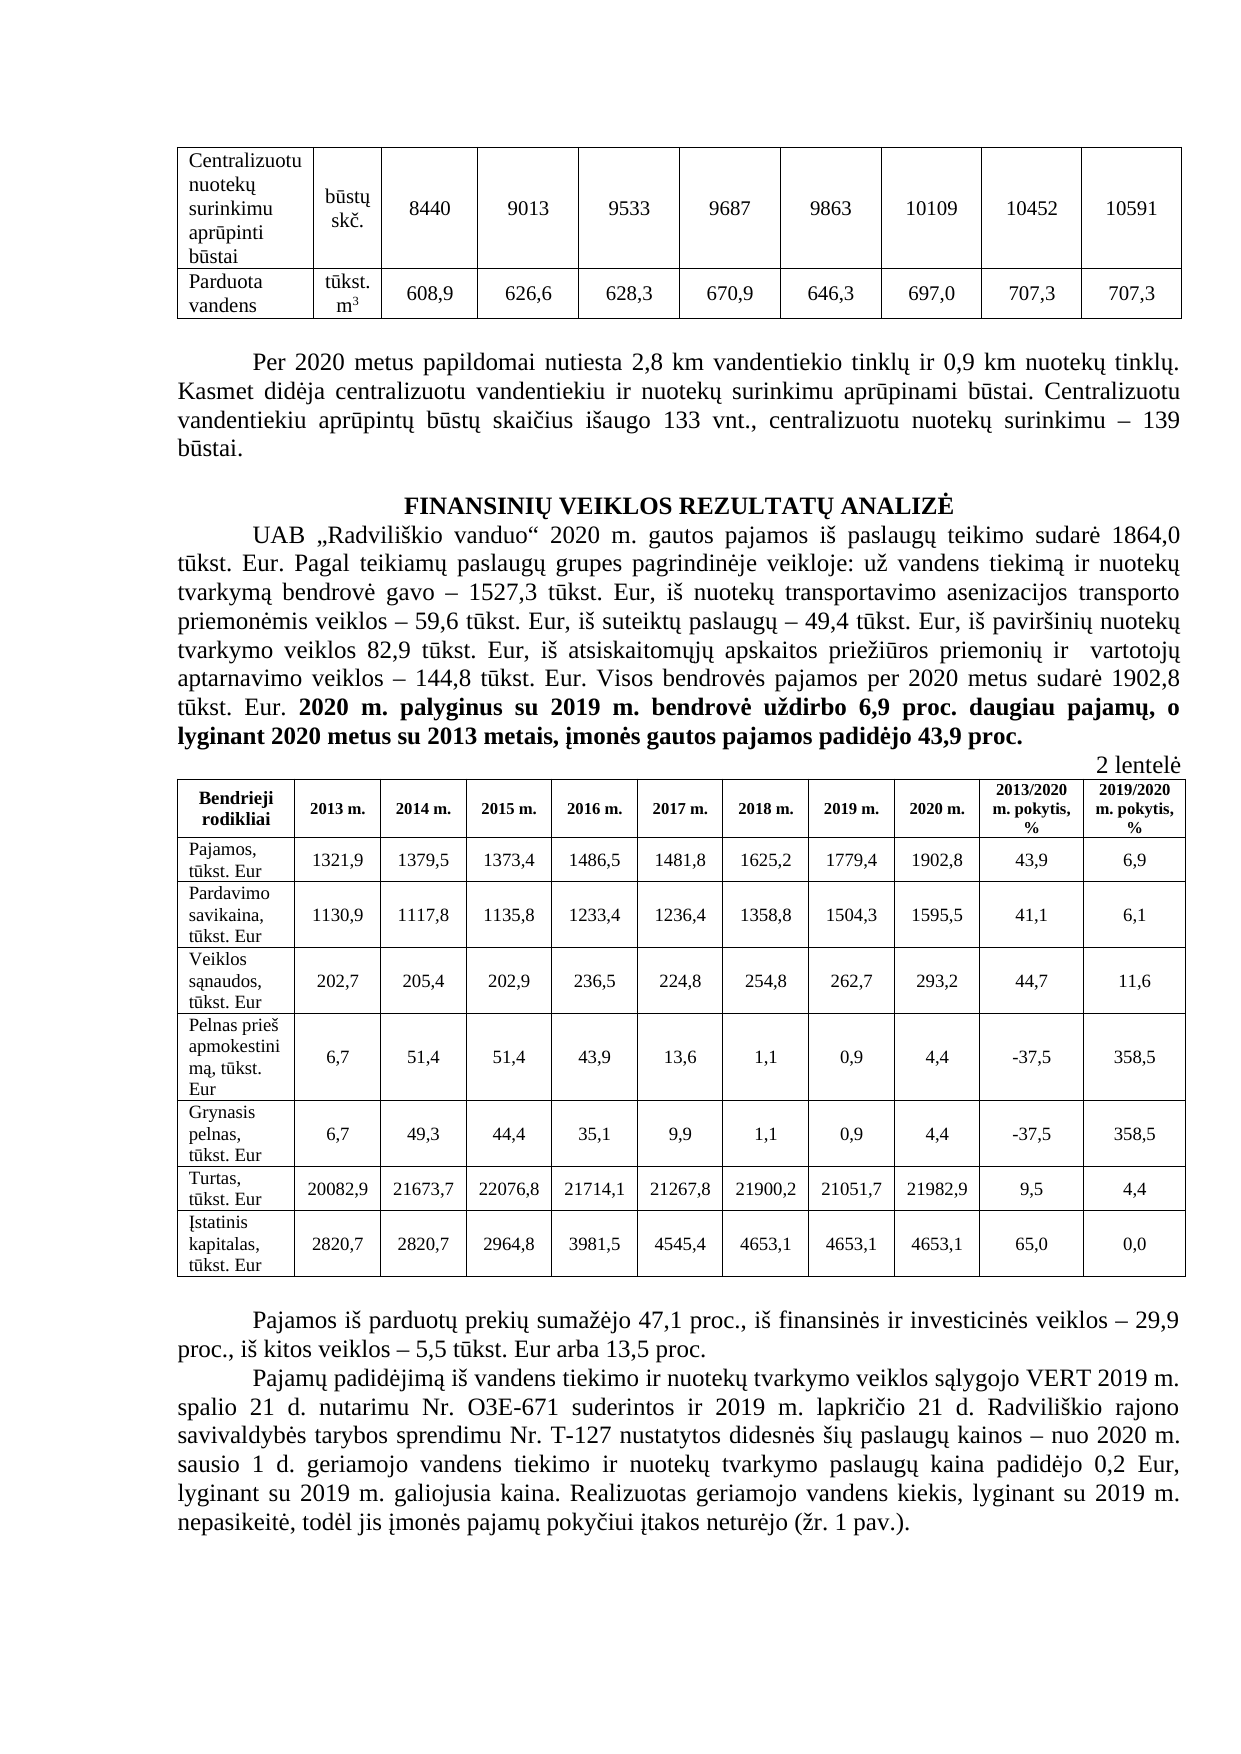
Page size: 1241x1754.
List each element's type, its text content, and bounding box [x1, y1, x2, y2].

table_cell 2820,7 [295, 1211, 380, 1276]
table_cell 224,8 [638, 948, 722, 1013]
table_header 8440 [382, 148, 477, 268]
table_cell 6,7 [295, 1101, 380, 1166]
table_header 2020 m. [895, 780, 979, 837]
table_header 10591 [1082, 148, 1181, 268]
table_cell 35,1 [552, 1101, 637, 1166]
table_cell 293,2 [895, 948, 979, 1013]
table_cell Parduota vandens [178, 269, 313, 317]
table_header 2013 m. [295, 780, 380, 837]
table_cell 236,5 [552, 948, 637, 1013]
table_cell 646,3 [781, 269, 881, 317]
table_cell 20082,9 [295, 1167, 380, 1210]
table_header būstų skč. [314, 148, 381, 268]
table_cell 1321,9 [295, 838, 380, 881]
table_cell 51,4 [381, 1014, 466, 1100]
table_cell Turtas, tūkst. Eur [178, 1167, 294, 1210]
table_header 10452 [982, 148, 1081, 268]
table_cell Įstatinis kapitalas, tūkst. Eur [178, 1211, 294, 1276]
text FINANSINIŲ VEIKLOS REZULTATŲ ANALIZĖ [177, 491, 1181, 520]
text Pajamos iš parduotų prekių sumažėjo 47,1 proc., iš finansinės ir investicinės veiklos – 29,9 proc., iš kitos veiklos – 5,5 tūkst. Eur arba 13,5 proc. [177, 1305, 1181, 1363]
table_cell 0,9 [809, 1014, 894, 1100]
table_cell Veiklos sąnaudos, tūkst. Eur [178, 948, 294, 1013]
table_cell 358,5 [1084, 1101, 1185, 1166]
table_cell 44,4 [467, 1101, 551, 1166]
table_cell 4,4 [895, 1101, 979, 1166]
table_cell 21900,2 [723, 1167, 808, 1210]
table_header 10109 [882, 148, 981, 268]
text UAB „Radviliškio vanduo“ 2020 m. gautos pajamos iš paslaugų teikimo sudarė 1864,0 tūkst. Eur. Pagal teikiamų paslaugų grupes pagrindinėje veikloje: už vandens tiekimą ir nuotekų tvarkymą bendrovė gavo – 1527,3 tūkst. Eur, iš nuotekų transportavimo asenizacijos transporto priemonėmis veiklos – 59,6 tūkst. Eur, iš suteiktų paslaugų – 49,4 tūkst. Eur, iš paviršinių nuotekų tvarkymo veiklos 82,9 tūkst. Eur, iš atsiskaitomųjų apskaitos priežiūros priemonių ir vartotojų aptarnavimo veiklos – 144,8 tūkst. Eur. Visos bendrovės pajamos per 2020 metus sudarė 1902,8 tūkst. Eur. 2020 m. palyginus su 2019 m. bendrovė uždirbo 6,9 proc. daugiau pajamų, o lyginant 2020 metus su 2013 metais, įmonės gautos pajamos padidėjo 43,9 proc. [177, 520, 1181, 750]
table_cell 2964,8 [467, 1211, 551, 1276]
table_header Bendrieji rodikliai [178, 780, 294, 837]
table_cell 1236,4 [638, 882, 722, 947]
table_cell 1481,8 [638, 838, 722, 881]
table_cell 21982,9 [895, 1167, 979, 1210]
table_cell 1135,8 [467, 882, 551, 947]
table_cell 626,6 [478, 269, 578, 317]
table_cell 4653,1 [723, 1211, 808, 1276]
table_cell 43,9 [552, 1014, 637, 1100]
table_header 2019/2020 m. pokytis, % [1084, 780, 1185, 837]
table_cell 697,0 [882, 269, 981, 317]
table_cell 51,4 [467, 1014, 551, 1100]
table_cell 608,9 [382, 269, 477, 317]
table_cell 1625,2 [723, 838, 808, 881]
table_cell Pardavimo savikaina, tūkst. Eur [178, 882, 294, 947]
table_header 2016 m. [552, 780, 637, 837]
table_cell 21714,1 [552, 1167, 637, 1210]
text Per 2020 metus papildomai nutiesta 2,8 km vandentiekio tinklų ir 0,9 km nuotekų tinklų. Kasmet didėja centralizuotu vandentiekiu ir nuotekų surinkimu aprūpinami būstai. Centralizuotu vandentiekiu aprūpintų būstų skaičius išaugo 133 vnt., centralizuotu nuotekų surinkimu – 139 būstai. [177, 347, 1181, 462]
table_cell 4,4 [1084, 1167, 1185, 1210]
table_cell 202,9 [467, 948, 551, 1013]
table_cell 21267,8 [638, 1167, 722, 1210]
table_cell 1373,4 [467, 838, 551, 881]
table_header 2013/2020m. pokytis, % [980, 780, 1083, 837]
table_cell tūkst. m3 [314, 269, 381, 317]
table_cell Pelnas prieš apmokestinimą, tūkst. Eur [178, 1014, 294, 1100]
table_cell Pajamos, tūkst. Eur [178, 838, 294, 881]
table_header 2019 m. [809, 780, 894, 837]
table_cell 1130,9 [295, 882, 380, 947]
table_cell 0,0 [1084, 1211, 1185, 1276]
table_cell 358,5 [1084, 1014, 1185, 1100]
table_cell 707,3 [982, 269, 1081, 317]
text Pajamų padidėjimą iš vandens tiekimo ir nuotekų tvarkymo veiklos sąlygojo VERT 2019 m. spalio 21 d. nutarimu Nr. O3E-671 suderintos ir 2019 m. lapkričio 21 d. Radviliškio rajono savivaldybės tarybos sprendimu Nr. T-127 nustatytos didesnės šių paslaugų kainos – nuo 2020 m. sausio 1 d. geriamojo vandens tiekimo ir nuotekų tvarkymo paslaugų kaina padidėjo 0,2 Eur, lyginant su 2019 m. galiojusia kaina. Realizuotas geriamojo vandens kiekis, lyginant su 2019 m. nepasikeitė, todėl jis įmonės pajamų pokyčiui įtakos neturėjo (žr. 1 pav.). [177, 1363, 1181, 1535]
table_cell 41,1 [980, 882, 1083, 947]
text 2 lentelė [177, 750, 1181, 778]
table_cell 65,0 [980, 1211, 1083, 1276]
table_cell 9,5 [980, 1167, 1083, 1210]
table_cell 202,7 [295, 948, 380, 1013]
table_header 9013 [478, 148, 578, 268]
table_header 2014 m. [381, 780, 466, 837]
table_header 2018 m. [723, 780, 808, 837]
table_cell 6,1 [1084, 882, 1185, 947]
table_cell 6,9 [1084, 838, 1185, 881]
table_cell 49,3 [381, 1101, 466, 1166]
table_header 2017 m. [638, 780, 722, 837]
table_header 9863 [781, 148, 881, 268]
table_cell 1779,4 [809, 838, 894, 881]
table_cell 43,9 [980, 838, 1083, 881]
table_cell 628,3 [579, 269, 679, 317]
table_cell 1486,5 [552, 838, 637, 881]
table_header 2015 m. [467, 780, 551, 837]
table_cell 21673,7 [381, 1167, 466, 1210]
table_cell 11,6 [1084, 948, 1185, 1013]
table_cell 1,1 [723, 1014, 808, 1100]
table_cell 4,4 [895, 1014, 979, 1100]
table_cell 4545,4 [638, 1211, 722, 1276]
table_cell 22076,8 [467, 1167, 551, 1210]
table_cell 707,3 [1082, 269, 1181, 317]
table_cell 1504,3 [809, 882, 894, 947]
table_cell 1233,4 [552, 882, 637, 947]
table_cell 1358,8 [723, 882, 808, 947]
table_cell -37,5 [980, 1014, 1083, 1100]
table_cell 1379,5 [381, 838, 466, 881]
table_cell 1,1 [723, 1101, 808, 1166]
table_header 9687 [680, 148, 780, 268]
table_cell 13,6 [638, 1014, 722, 1100]
table_cell 254,8 [723, 948, 808, 1013]
table_cell 4653,1 [895, 1211, 979, 1276]
table_cell 21051,7 [809, 1167, 894, 1210]
table_cell 262,7 [809, 948, 894, 1013]
table_cell 2820,7 [381, 1211, 466, 1276]
table_cell 1117,8 [381, 882, 466, 947]
table_cell 44,7 [980, 948, 1083, 1013]
table_cell 0,9 [809, 1101, 894, 1166]
table_cell 6,7 [295, 1014, 380, 1100]
table_cell 4653,1 [809, 1211, 894, 1276]
table_cell 205,4 [381, 948, 466, 1013]
table_header 9533 [579, 148, 679, 268]
table_cell 9,9 [638, 1101, 722, 1166]
table_cell Grynasis pelnas, tūkst. Eur [178, 1101, 294, 1166]
table_cell 1595,5 [895, 882, 979, 947]
table_header Centralizuotu nuotekų surinkimu aprūpinti būstai [178, 148, 313, 268]
table_cell 1902,8 [895, 838, 979, 881]
table_cell 3981,5 [552, 1211, 637, 1276]
table_cell -37,5 [980, 1101, 1083, 1166]
table_cell 670,9 [680, 269, 780, 317]
